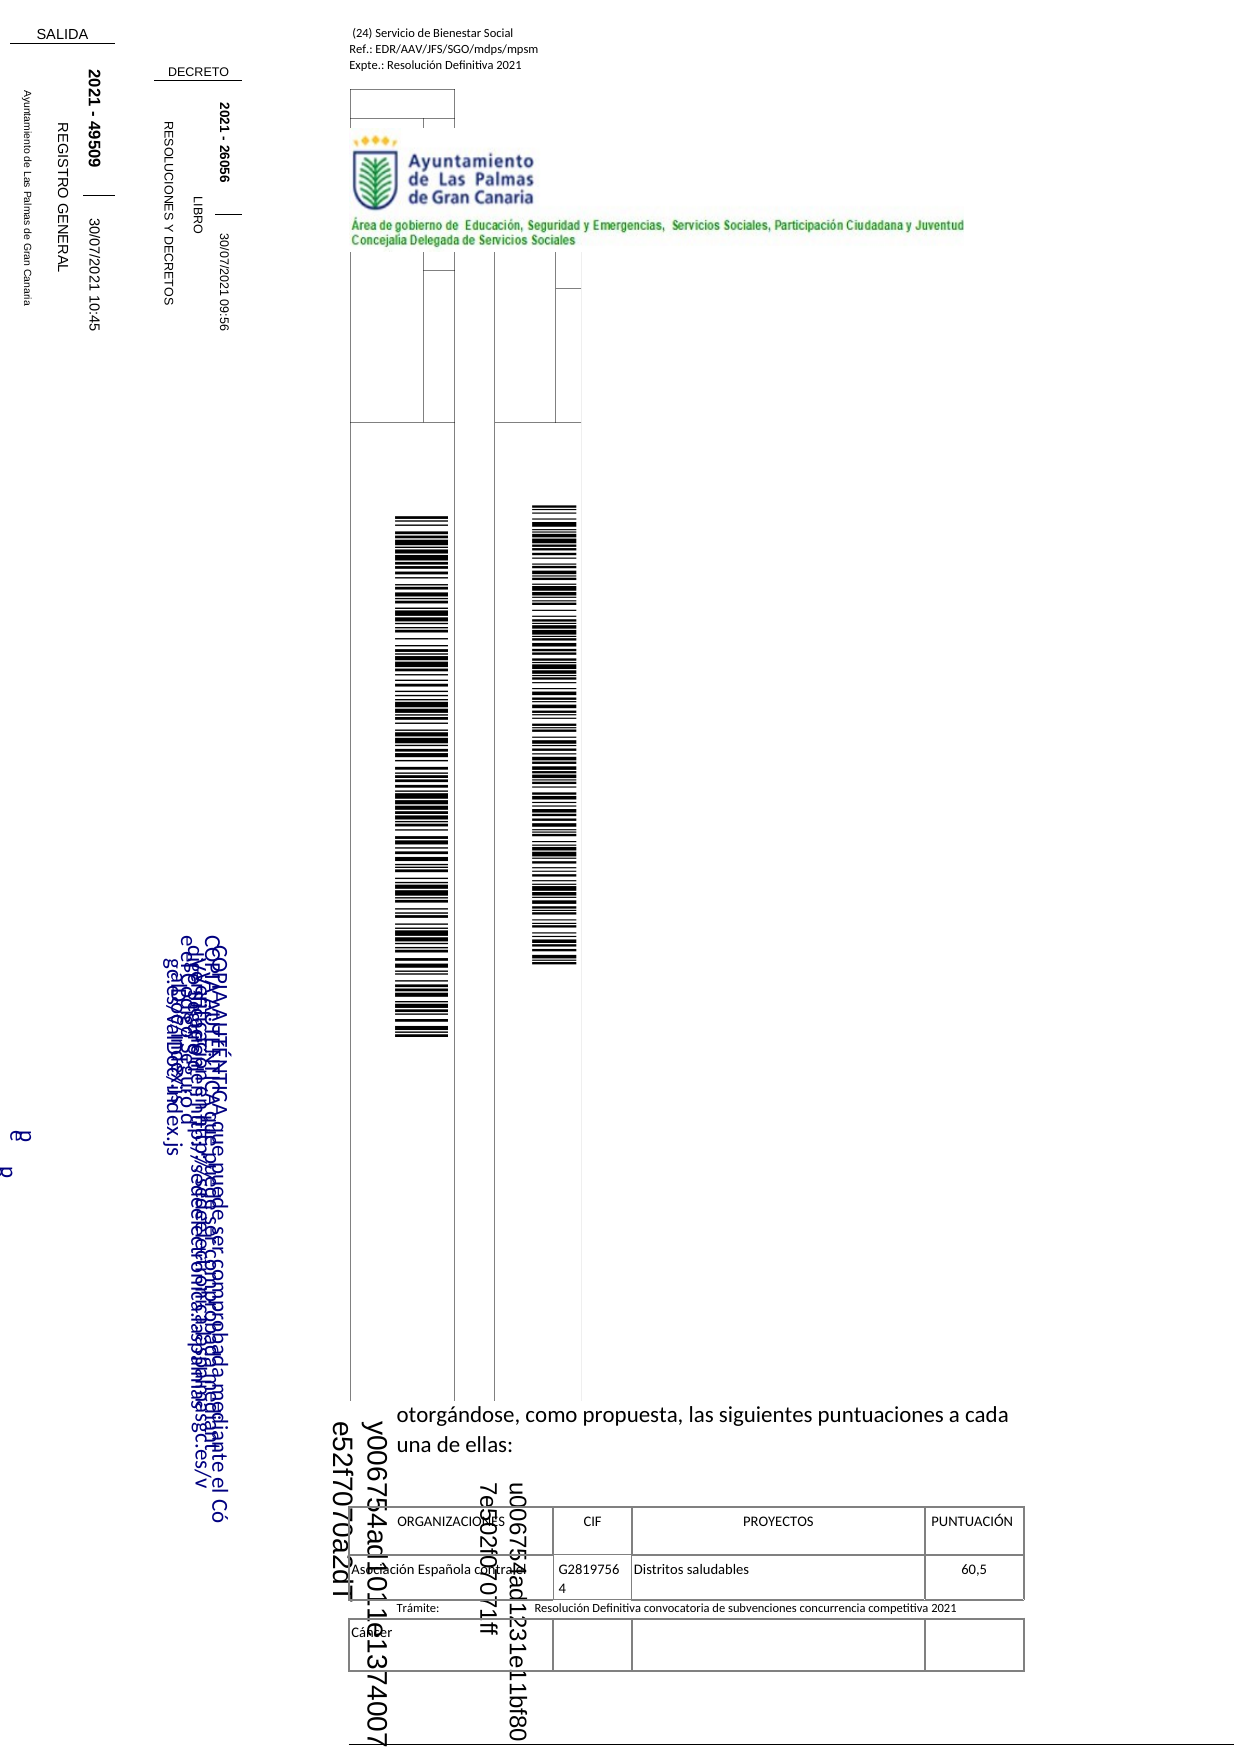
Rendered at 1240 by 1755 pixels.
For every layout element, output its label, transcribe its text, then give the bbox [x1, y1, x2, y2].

table_header [554, 1620, 631, 1670]
table_cell 60,5 [926, 1556, 1023, 1599]
table_header [633, 1620, 924, 1670]
table_cell Distritos saludables [632, 1556, 924, 1599]
table_header PROYECTOS [633, 1508, 924, 1554]
table_header Cáncer [350, 1620, 552, 1670]
table_header PUNTUACIÓN [926, 1508, 1023, 1554]
text otorgándose, como propuesta, las siguientes puntuaciones a cada una de ellas: [349, 1400, 1023, 1458]
table_header CIF [554, 1508, 631, 1554]
text Trámite: Resolución Definitiva convocatoria de subvenciones concurrencia competitiva 2021 [349, 1600, 1023, 1616]
table_cell G28197564 [554, 1555, 631, 1599]
table_header ORGANIZACIONES [350, 1508, 552, 1554]
table_header [926, 1620, 1023, 1670]
table_cell Asociación Española contra el [350, 1556, 553, 1599]
